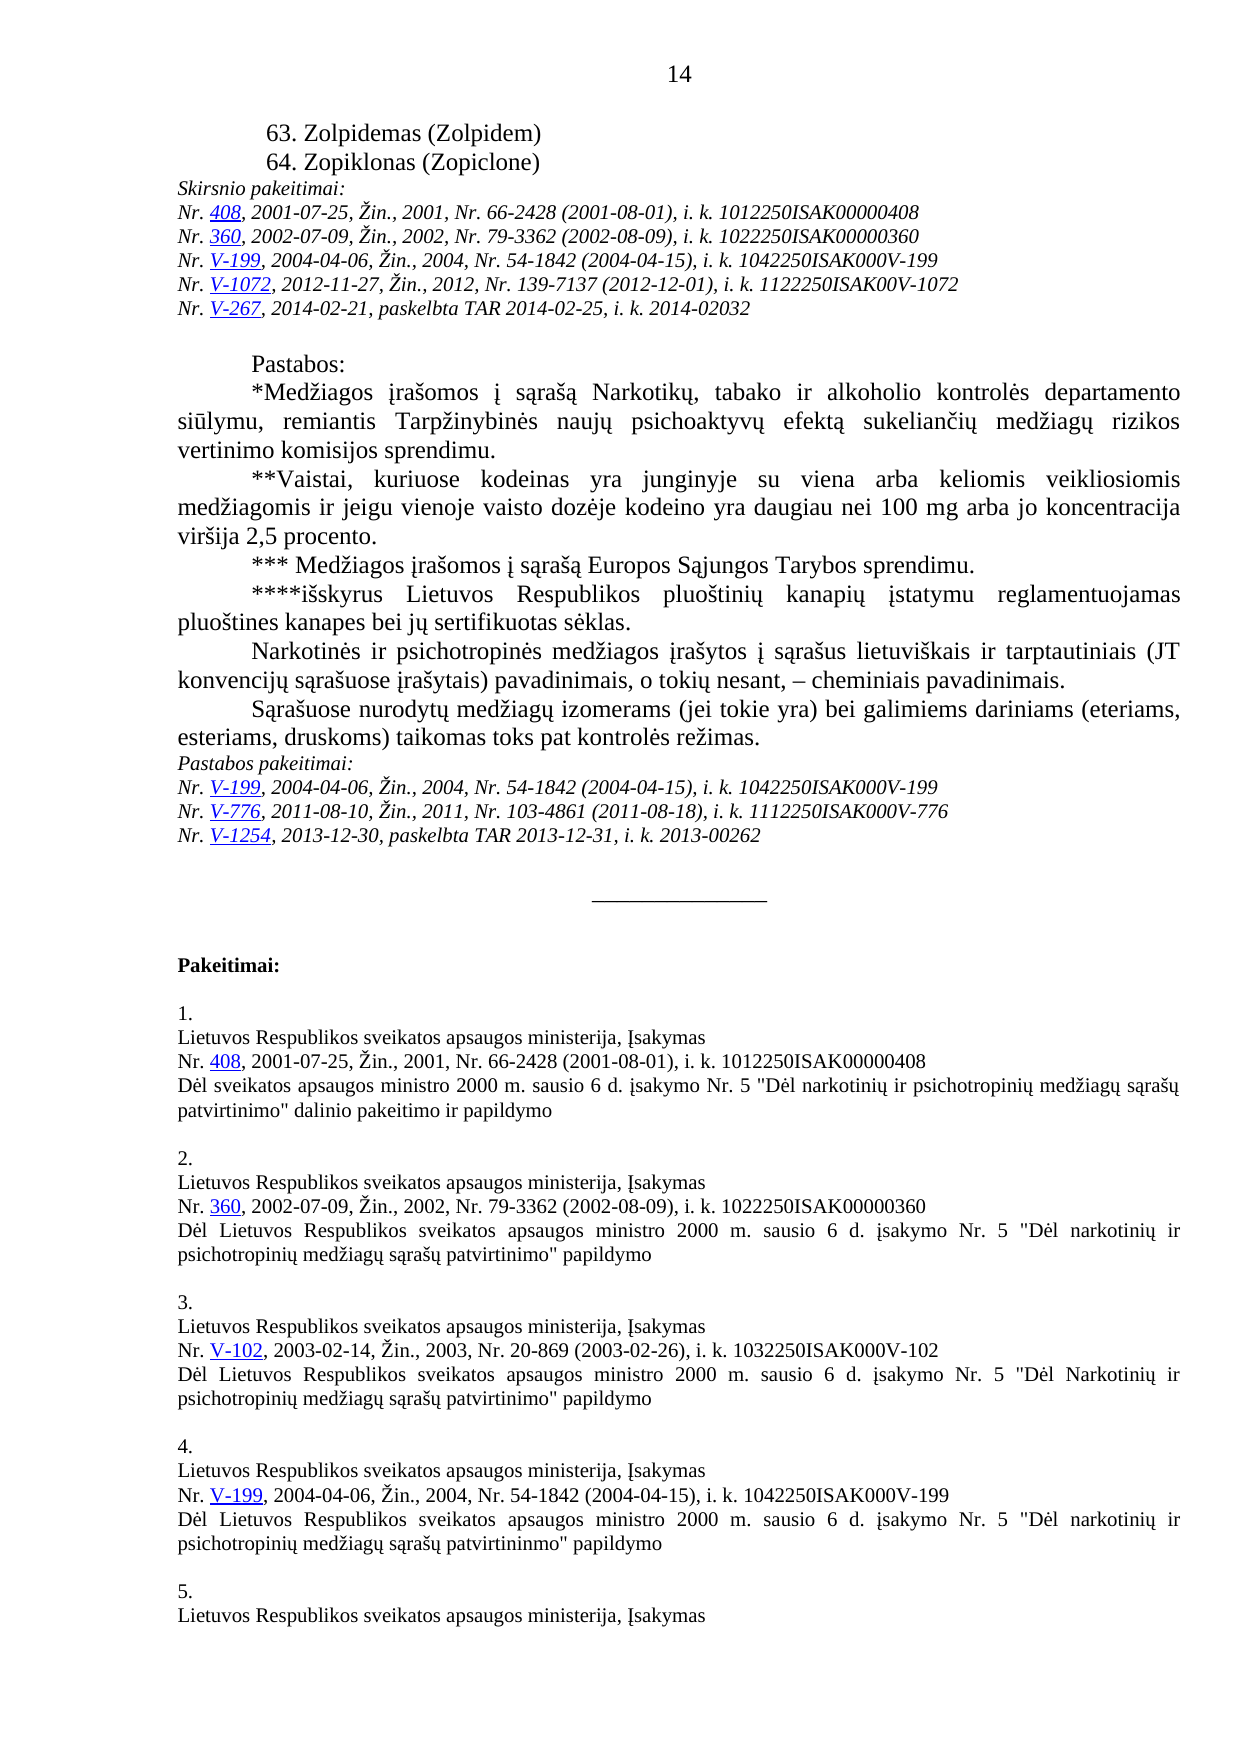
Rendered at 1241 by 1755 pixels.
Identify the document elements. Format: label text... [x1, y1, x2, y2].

text Nr. V-102, 2003-02-14, Žin., 2003, Nr. 20-869 (2003-02-26), i. k. 1032250ISAK000V-102 [177, 1338, 1181, 1362]
text Dėl Lietuvos Respublikos sveikatos apsaugos ministro 2000 m. sausio 6 d. įsakymo Nr. 5 "Dėl narkotinių ir psichotropinių medžiagų sąrašų patvirtininmo" papildymo [177, 1507, 1181, 1555]
text 1. [177, 1001, 1181, 1025]
text Nr. V-1254, 2013-12-30, paskelbta TAR 2013-12-31, i. k. 2013-00262 [177, 823, 1181, 847]
text Nr. V-267, 2014-02-21, paskelbta TAR 2014-02-25, i. k. 2014-02032 [177, 296, 1181, 320]
text 64. Zopiklonas (Zopiclone) [177, 147, 1181, 176]
text Lietuvos Respublikos sveikatos apsaugos ministerija, Įsakymas [177, 1314, 1181, 1338]
text Dėl Lietuvos Respublikos sveikatos apsaugos ministro 2000 m. sausio 6 d. įsakymo Nr. 5 "Dėl narkotinių ir psichotropinių medžiagų sąrašų patvirtinimo" papildymo [177, 1218, 1181, 1266]
text Lietuvos Respublikos sveikatos apsaugos ministerija, Įsakymas [177, 1170, 1181, 1194]
text Pakeitimai: [177, 953, 1181, 977]
text Nr. 408, 2001-07-25, Žin., 2001, Nr. 66-2428 (2001-08-01), i. k. 1012250ISAK00000408 [177, 1049, 1181, 1073]
text 63. Zolpidemas (Zolpidem) [177, 118, 1181, 147]
text Skirsnio pakeitimai: [177, 176, 1181, 200]
text Nr. 360, 2002-07-09, Žin., 2002, Nr. 79-3362 (2002-08-09), i. k. 1022250ISAK00000360 [177, 1194, 1181, 1218]
text Nr. V-1072, 2012-11-27, Žin., 2012, Nr. 139-7137 (2012-12-01), i. k. 1122250ISAK00V-1072 [177, 272, 1181, 296]
text Nr. 360, 2002-07-09, Žin., 2002, Nr. 79-3362 (2002-08-09), i. k. 1022250ISAK00000360 [177, 224, 1181, 248]
text 2. [177, 1146, 1181, 1170]
text Nr. V-776, 2011-08-10, Žin., 2011, Nr. 103-4861 (2011-08-18), i. k. 1112250ISAK000V-776 [177, 799, 1181, 823]
text Dėl Lietuvos Respublikos sveikatos apsaugos ministro 2000 m. sausio 6 d. įsakymo Nr. 5 "Dėl Narkotinių ir psichotropinių medžiagų sąrašų patvirtinimo" papildymo [177, 1362, 1181, 1410]
text 5. [177, 1579, 1181, 1603]
text **Vaistai, kuriuose kodeinas yra junginyje su viena arba keliomis veikliosiomis medžiagomis ir jeigu vienoje vaisto dozėje kodeino yra daugiau nei 100 mg arba jo koncentracija viršija 2,5 procento. [177, 464, 1181, 550]
text Pastabos: [177, 349, 1181, 377]
text ______________ [177, 876, 1181, 905]
text Lietuvos Respublikos sveikatos apsaugos ministerija, Įsakymas [177, 1458, 1181, 1482]
text 4. [177, 1434, 1181, 1458]
text Lietuvos Respublikos sveikatos apsaugos ministerija, Įsakymas [177, 1025, 1181, 1049]
text *Medžiagos įrašomos į sąrašą Narkotikų, tabako ir alkoholio kontrolės departamento siūlymu, remiantis Tarpžinybinės naujų psichoaktyvų efektą sukeliančių medžiagų rizikos vertinimo komisijos sprendimu. [177, 377, 1181, 464]
text Nr. V-199, 2004-04-06, Žin., 2004, Nr. 54-1842 (2004-04-15), i. k. 1042250ISAK000V-199 [177, 248, 1181, 272]
text Pastabos pakeitimai: [177, 751, 1181, 775]
text Nr. 408, 2001-07-25, Žin., 2001, Nr. 66-2428 (2001-08-01), i. k. 1012250ISAK00000408 [177, 200, 1181, 224]
text Narkotinės ir psichotropinės medžiagos įrašytos į sąrašus lietuviškais ir tarptautiniais (JT konvencijų sąrašuose įrašytais) pavadinimais, o tokių nesant, – cheminiais pavadinimais. [177, 636, 1181, 694]
text 3. [177, 1290, 1181, 1314]
text Sąrašuose nurodytų medžiagų izomerams (jei tokie yra) bei galimiems dariniams (eteriams, esteriams, druskoms) taikomas toks pat kontrolės režimas. [177, 694, 1181, 751]
text Lietuvos Respublikos sveikatos apsaugos ministerija, Įsakymas [177, 1603, 1181, 1627]
text Dėl sveikatos apsaugos ministro 2000 m. sausio 6 d. įsakymo Nr. 5 "Dėl narkotinių ir psichotropinių medžiagų sąrašų patvirtinimo" dalinio pakeitimo ir papildymo [177, 1073, 1181, 1122]
text ****išskyrus Lietuvos Respublikos pluoštinių kanapių įstatymu reglamentuojamas pluoštines kanapes bei jų sertifikuotas sėklas. [177, 579, 1181, 636]
text Nr. V-199, 2004-04-06, Žin., 2004, Nr. 54-1842 (2004-04-15), i. k. 1042250ISAK000V-199 [177, 1482, 1181, 1507]
text Nr. V-199, 2004-04-06, Žin., 2004, Nr. 54-1842 (2004-04-15), i. k. 1042250ISAK000V-199 [177, 775, 1181, 799]
text *** Medžiagos įrašomos į sąrašą Europos Sąjungos Tarybos sprendimu. [177, 550, 1181, 579]
